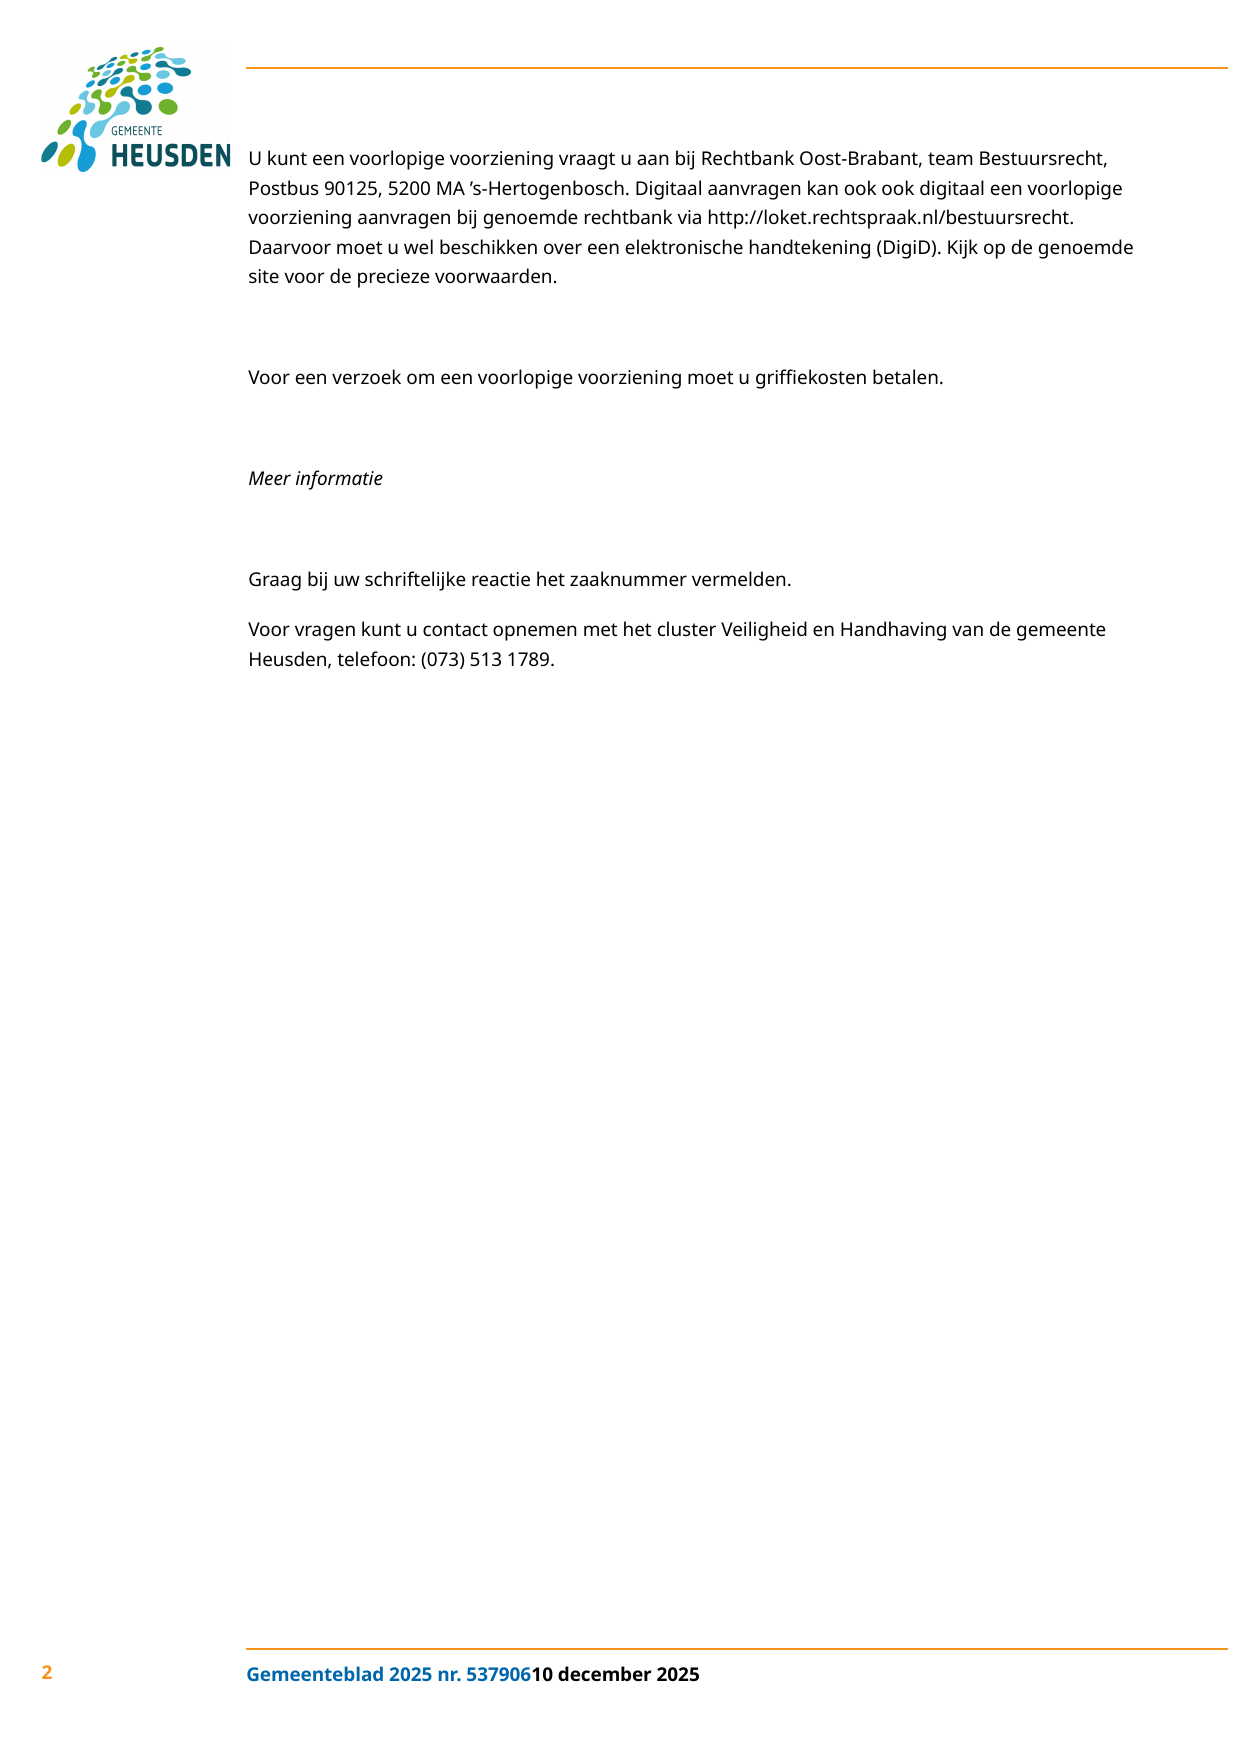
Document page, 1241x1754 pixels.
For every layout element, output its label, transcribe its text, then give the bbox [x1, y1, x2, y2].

text Meer informatie [248, 465, 1152, 491]
text Graag bij uw schriftelijke reactie het zaaknummer vermelden. [248, 566, 1152, 592]
text Voor een verzoek om een voorlopige voorziening moet u griffiekosten betalen. [248, 364, 1152, 390]
text Voor vragen kunt u contact opnemen met het cluster Veiligheid en Handhaving van de gemeente Heusden, telefoon: (073) 513 1789. [248, 616, 1152, 672]
picture [41, 47, 231, 172]
text U kunt een voorlopige voorziening vraagt u aan bij Rechtbank Oost-Brabant, team Bestuursrecht, Postbus 90125, 5200 MA ’s-Hertogenbosch. Digitaal aanvragen kan ook ook digitaal een voorlopige voorziening aanvragen bij genoemde rechtbank via http://loket.rechtspraak.nl/bestuursrecht. Daarvoor moet u wel beschikken over een elektronische handtekening (DigiD). Kijk op de genoemde site voor de precieze voorwaarden. [248, 145, 1152, 289]
